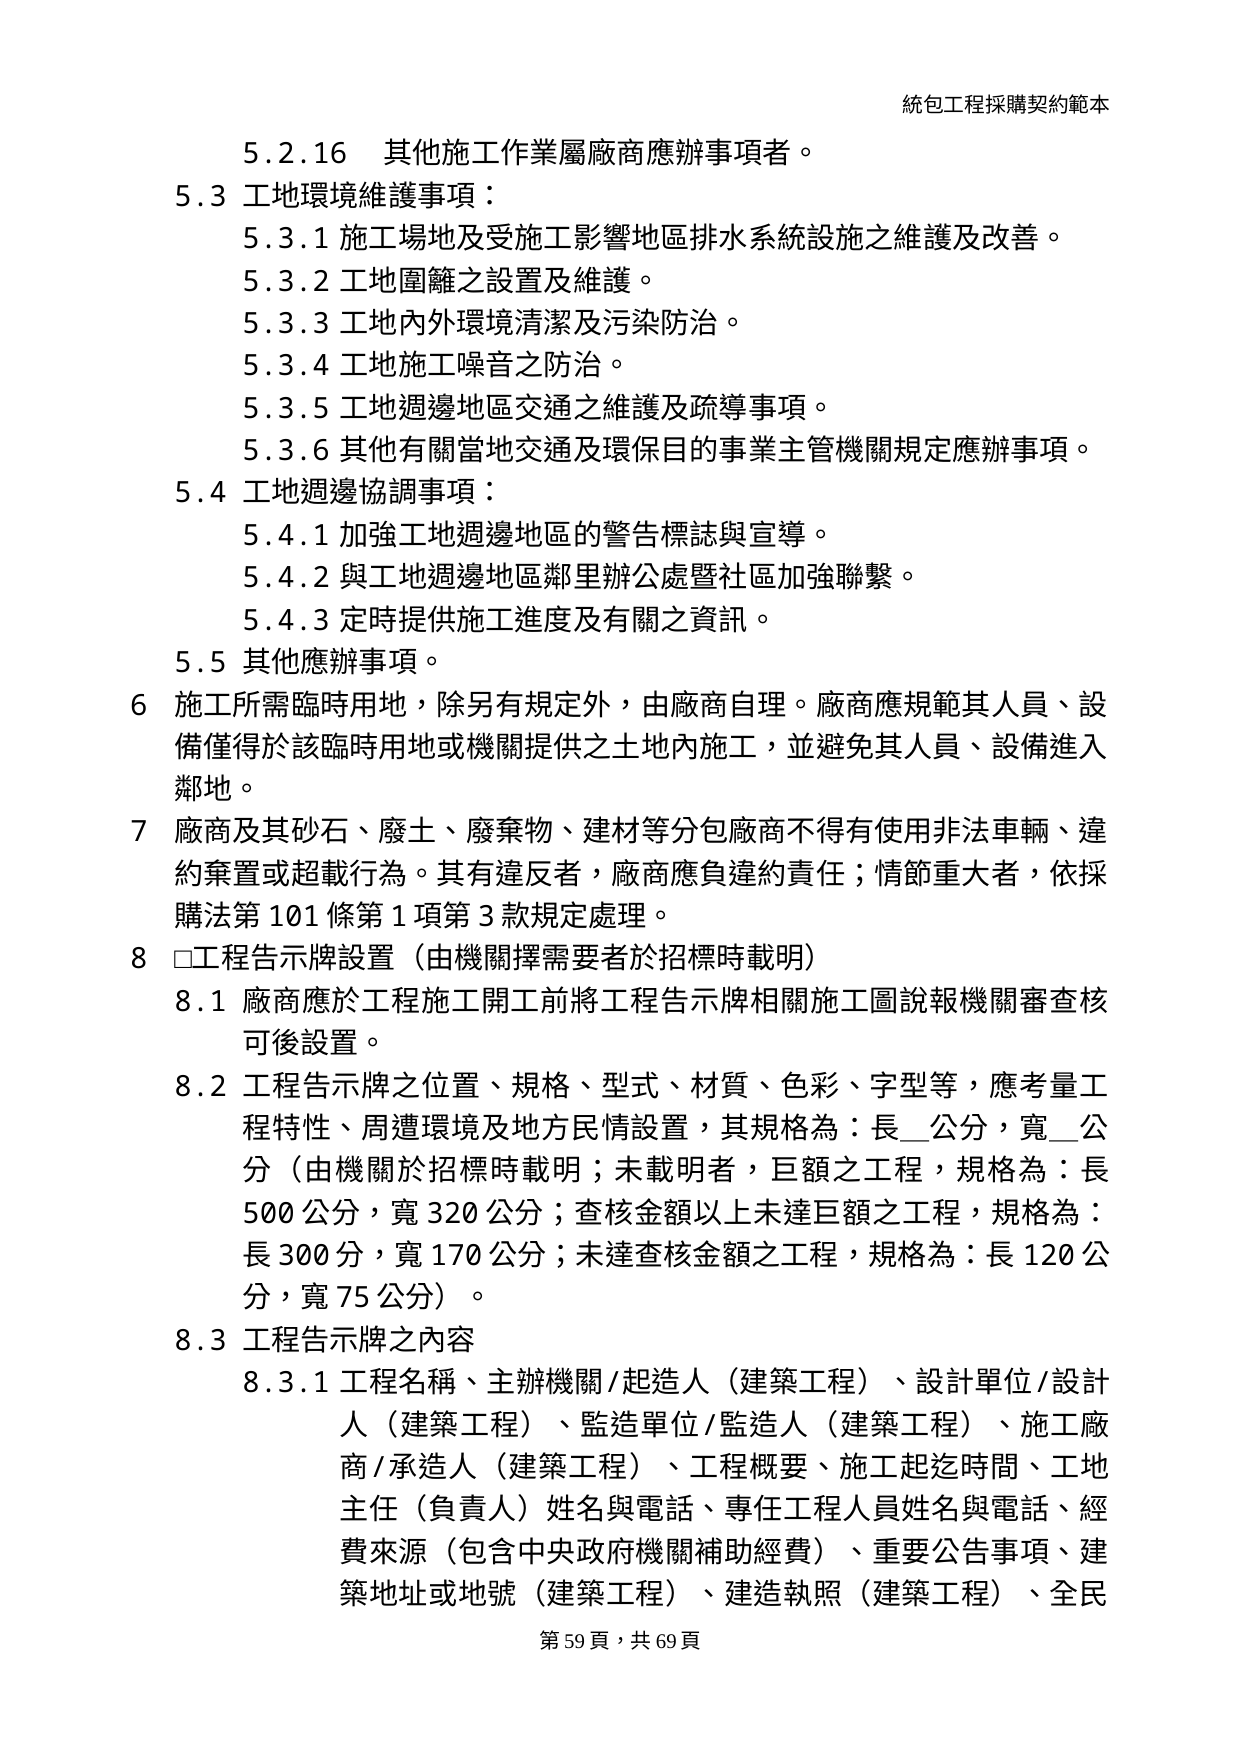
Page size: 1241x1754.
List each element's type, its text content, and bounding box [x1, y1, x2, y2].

list 與工地週邊地區鄰里辦公處暨社區加強聯繫。 [242, 554, 1110, 596]
list 其他施工作業屬廠商應辦事項者。 [242, 130, 1110, 172]
list 工程告示牌之位置、規格、型式、材質、色彩、字型等，應考量工程特性、周遭環境及地方民情設置，其規格為：長＿公分，寬＿公分（由機關於招標時載明；未載明者，巨額之工程，規格為：長500公分，寬320公分；查核金額以上未達巨額之工程，規格為：長300分，寬170公分；未達查核金額之工程，規格為：長120公分，寬75公分）。 [174, 1062, 1110, 1316]
list 其他應辦事項。 [174, 639, 1110, 681]
list 工地週邊協調事項： [174, 469, 1110, 511]
list 廠商應於工程施工開工前將工程告示牌相關施工圖說報機關審查核可後設置。 [174, 977, 1110, 1062]
list 工程告示牌之內容 [174, 1316, 1110, 1359]
list 加強工地週邊地區的警告標誌與宣導。 [242, 511, 1110, 554]
list 工地施工噪音之防治。 [242, 342, 1110, 384]
list 工地環境維護事項： [174, 172, 1110, 215]
list 廠商及其砂石、廢土、廢棄物、建材等分包廠商不得有使用非法車輛、違約棄置或超載行為。其有違反者，廠商應負違約責任；情節重大者，依採購法第101條第1項第3款規定處理。 [130, 808, 1110, 935]
list 施工場地及受施工影響地區排水系統設施之維護及改善。 [242, 215, 1110, 257]
list 工地內外環境清潔及污染防治。 [242, 299, 1110, 342]
list 工程名稱、主辦機關/起造人（建築工程）、設計單位/設計人（建築工程）、監造單位/監造人（建築工程）、施工廠商/承造人（建築工程）、工程概要、施工起迄時間、工地主任（負責人）姓名與電話、專任工程人員姓名與電話、經費來源（包含中央政府機關補助經費）、重要公告事項、建築地址或地號（建築工程）、建造執照（建築工程）、全民 [242, 1359, 1110, 1613]
list 定時提供施工進度及有關之資訊。 [242, 596, 1110, 639]
list 施工所需臨時用地，除另有規定外，由廠商自理。廠商應規範其人員、設備僅得於該臨時用地或機關提供之土地內施工，並避免其人員、設備進入鄰地。 [130, 681, 1110, 808]
list 其他有關當地交通及環保目的事業主管機關規定應辦事項。 [242, 427, 1110, 469]
list 工地圍籬之設置及維護。 [242, 257, 1110, 299]
list □工程告示牌設置（由機關擇需要者於招標時載明） [130, 935, 1110, 977]
list 工地週邊地區交通之維護及疏導事項。 [242, 384, 1110, 427]
